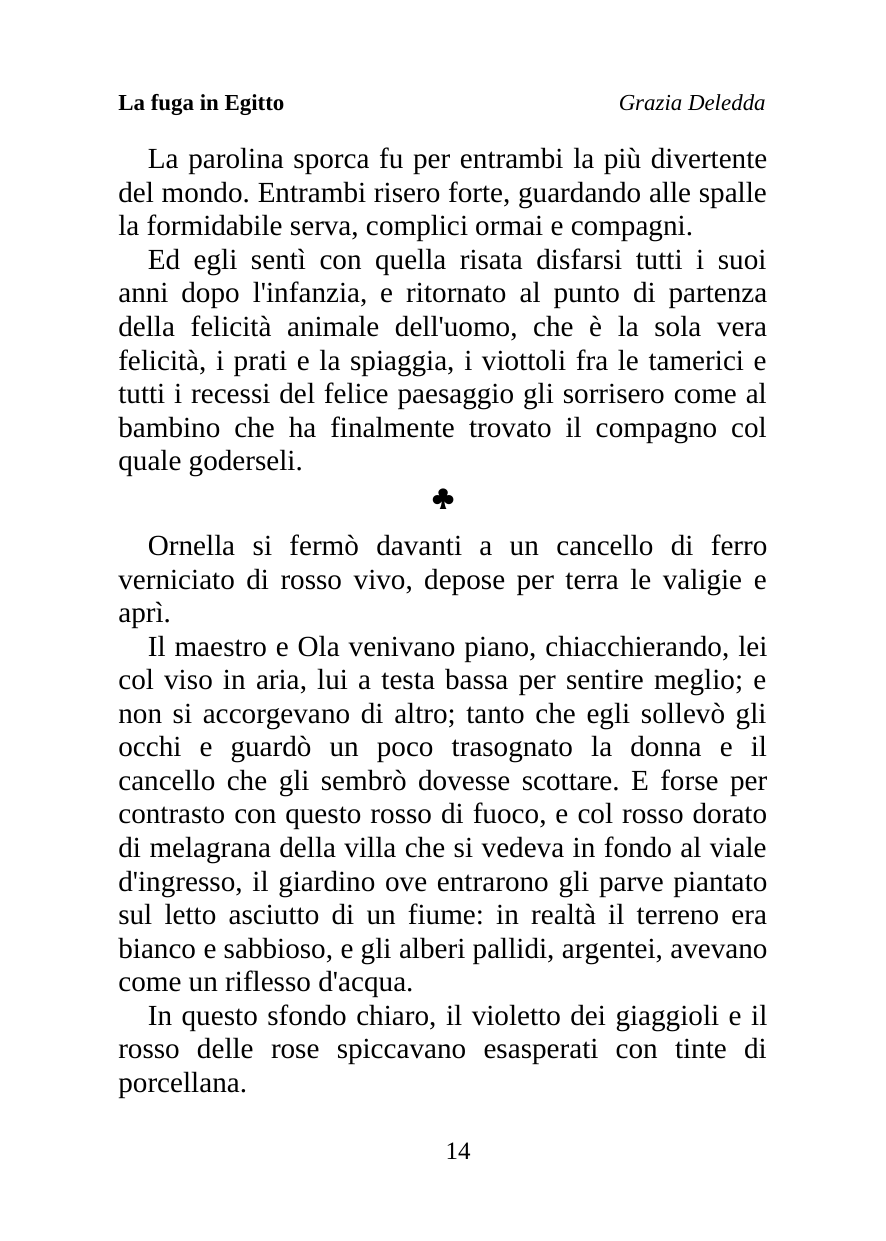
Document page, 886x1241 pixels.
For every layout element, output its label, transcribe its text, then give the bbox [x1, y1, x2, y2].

text La parolina sporca fu per entrambi la più divertente del mondo. Entrambi risero forte, guardando alle spalle la formidabile serva, complici ormai e compagni. [118, 141, 768, 242]
text  [118, 489, 768, 516]
text Ed egli sentì con quella risata disfarsi tutti i suoi anni dopo l'infanzia, e ritornato al punto di partenza della felicità animale dell'uomo, che è la sola vera felicità, i prati e la spiaggia, i viottoli fra le tamerici e tutti i recessi del felice paesaggio gli sorrisero come al bambino che ha finalmente trovato il compagno col quale goderseli. [118, 242, 768, 477]
text Il maestro e Ola venivano piano, chiacchierando, lei col viso in aria, lui a testa bassa per sentire meglio; e non si accorgevano di altro; tanto che egli sollevò gli occhi e guardò un poco trasognato la donna e il cancello che gli sembrò dovesse scottare. E forse per contrasto con questo rosso di fuoco, e col rosso dorato di melagrana della villa che si vedeva in fondo al viale d'ingresso, il giardino ove entrarono gli parve piantato sul letto asciutto di un fiume: in realtà il terreno era bianco e sabbioso, e gli alberi pallidi, argentei, avevano come un riflesso d'acqua. [118, 629, 768, 998]
text In questo sfondo chiaro, il violetto dei giaggioli e il rosso delle rose spiccavano esasperati con tinte di porcellana. [118, 998, 768, 1098]
text Ornella si fermò davanti a un cancello di ferro verniciato di rosso vivo, depose per terra le valigie e aprì. [118, 528, 768, 629]
